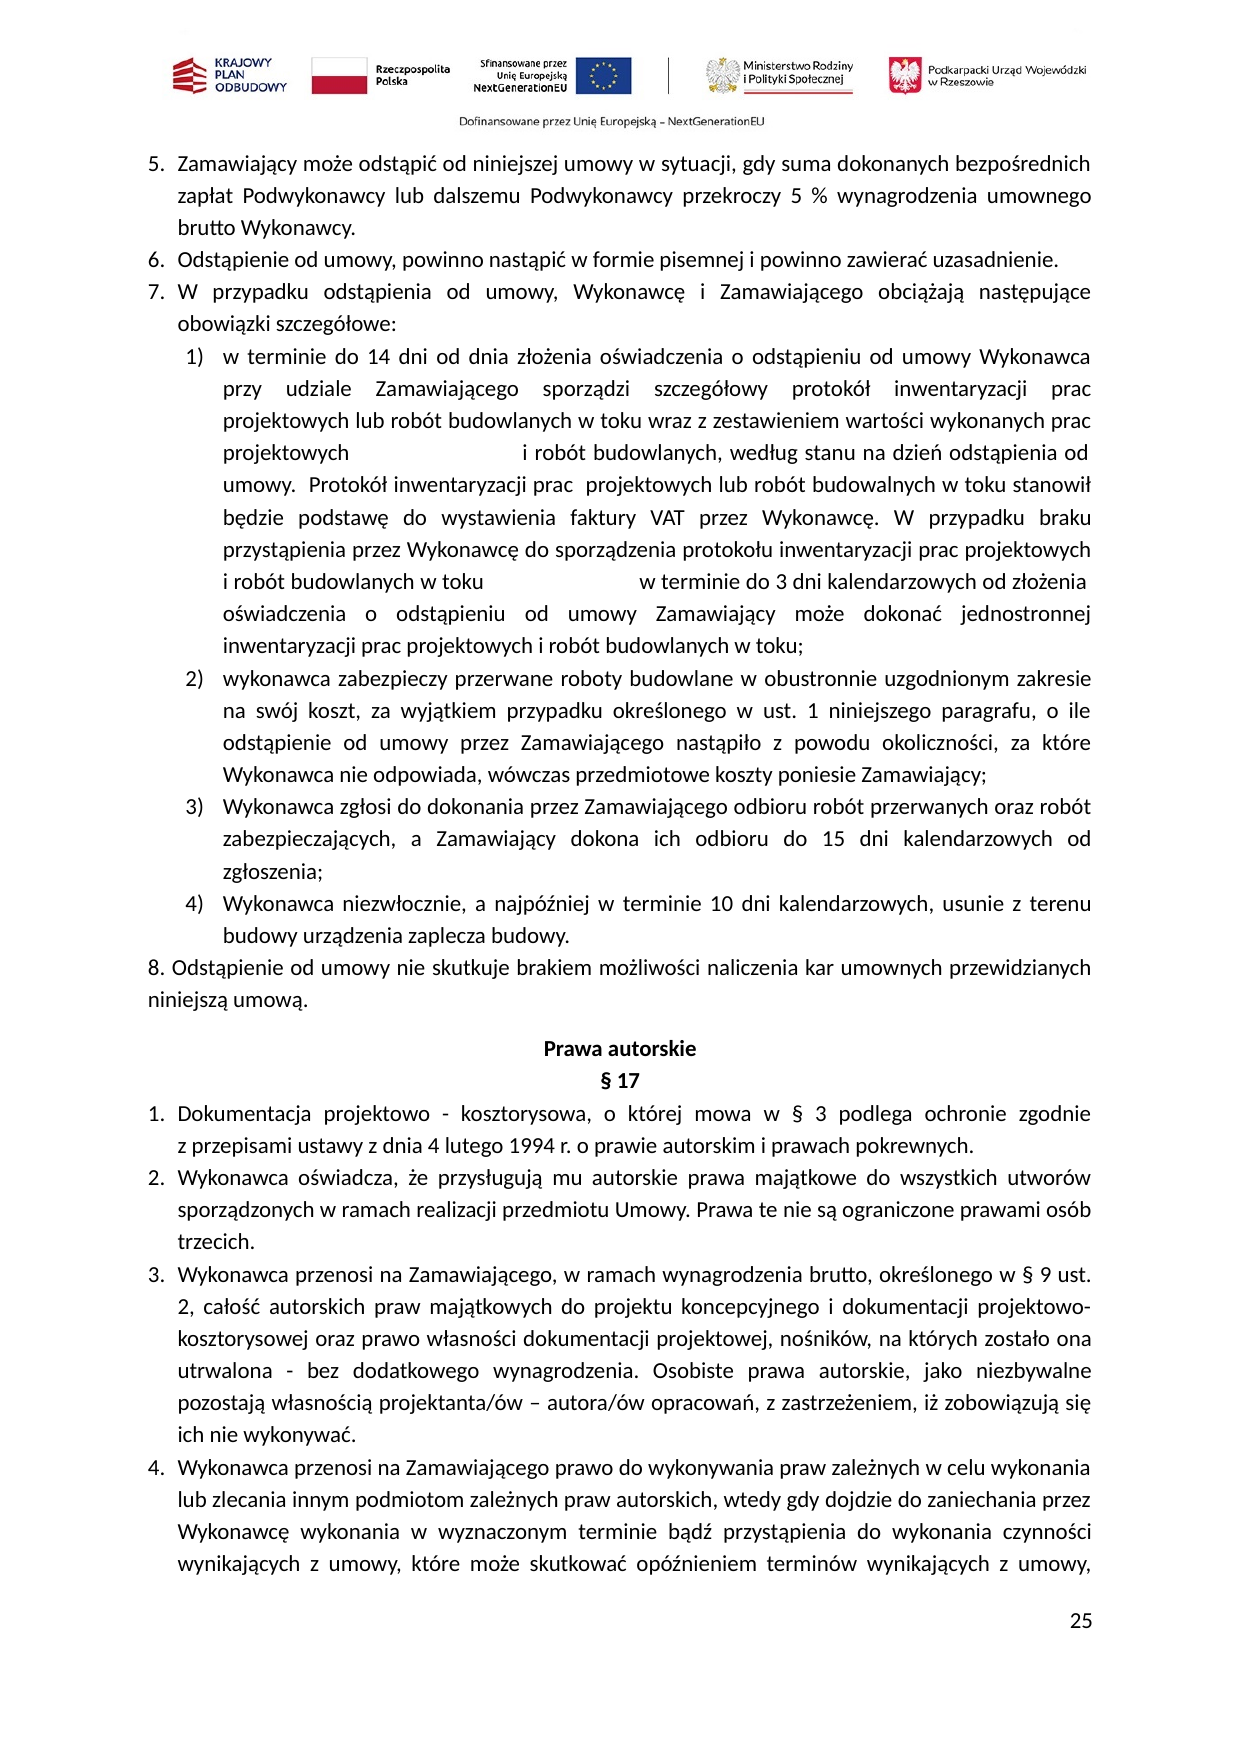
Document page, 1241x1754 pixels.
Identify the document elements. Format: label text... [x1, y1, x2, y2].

list Wykonawca zgłosi do dokonania przez Zamawiającego odbioru robót przerwanych oraz robót zabezpieczających, a Zamawiający dokona ich odbioru do 15 dni kalendarzowych od zgłoszenia; [185, 792, 1093, 885]
list Wykonawca oświadcza, że przysługują mu autorskie prawa majątkowe do wszystkich utworów sporządzonych w ramach realizacji przedmiotu Umowy. Prawa te nie są ograniczone prawami osób trzecich. [148, 1163, 1093, 1256]
list Odstąpienie od umowy, powinno nastąpić w formie pisemnej i powinno zawierać uzasadnienie. [148, 245, 1093, 273]
list Zamawiający może odstąpić od niniejszej umowy w sytuacji, gdy suma dokonanych bezpośrednich zapłat Podwykonawcy lub dalszemu Podwykonawcy przekroczy 5 % wynagrodzenia umownego brutto Wykonawcy. [148, 149, 1093, 241]
list wykonawca zabezpieczy przerwane roboty budowlane w obustronnie uzgodnionym zakresie na swój koszt, za wyjątkiem przypadku określonego w ust. 1 niniejszego paragrafu, o ile odstąpienie od umowy przez Zamawiającego nastąpiło z powodu okoliczności, za które Wykonawca nie odpowiada, wówczas przedmiotowe koszty poniesie Zamawiający; [185, 664, 1093, 788]
text 8. Odstąpienie od umowy nie skutkuje brakiem możliwości naliczenia kar umownych przewidzianych niniejszą umową. [148, 953, 1093, 1013]
list Wykonawca przenosi na Zamawiającego prawo do wykonywania praw zależnych w celu wykonania lub zlecania innym podmiotom zależnych praw autorskich, wtedy gdy dojdzie do zaniechania przez Wykonawcę wykonania w wyznaczonym terminie bądź przystąpienia do wykonania czynności wynikających z umowy, które może skutkować opóźnieniem terminów wynikających z umowy, [148, 1453, 1093, 1577]
list w terminie do 14 dni od dnia złożenia oświadczenia o odstąpieniu od umowy Wykonawca przy udziale Zamawiającego sporządzi szczegółowy protokół inwentaryzacji prac projektowych lub robót budowlanych w toku wraz z zestawieniem wartości wykonanych prac projektowych i robót budowlanych, według stanu na dzień odstąpienia od umowy. Protokół inwentaryzacji prac projektowych lub robót budowalnych w toku stanowił będzie podstawę do wystawienia faktury VAT przez Wykonawcę. W przypadku braku przystąpienia przez Wykonawcę do sporządzenia protokołu inwentaryzacji prac projektowych i robót budowlanych w toku w terminie do 3 dni kalendarzowych od złożenia oświadczenia o odstąpieniu od umowy Zamawiający może dokonać jednostronnej inwentaryzacji prac projektowych i robót budowlanych w toku; [185, 342, 1093, 659]
list W przypadku odstąpienia od umowy, Wykonawcę i Zamawiającego obciążają następujące obowiązki szczegółowe: [148, 277, 1093, 338]
list Wykonawca przenosi na Zamawiającego, w ramach wynagrodzenia brutto, określonego w § 9 ust. 2, całość autorskich praw majątkowych do projektu koncepcyjnego i dokumentacji projektowo-kosztorysowej oraz prawo własności dokumentacji projektowej, nośników, na których zostało ona utrwalona - bez dodatkowego wynagrodzenia. Osobiste prawa autorskie, jako niezbywalne pozostają własnością projektanta/ów – autora/ów opracowań, z zastrzeżeniem, iż zobowiązują się ich nie wykonywać. [148, 1260, 1093, 1449]
list Wykonawca niezwłocznie, a najpóźniej w terminie 10 dni kalendarzowych, usunie z terenu budowy urządzenia zaplecza budowy. [185, 889, 1093, 949]
list Dokumentacja projektowo - kosztorysowa, o której mowa w § 3 podlega ochronie zgodnie z przepisami ustawy z dnia 4 lutego 1994 r. o prawie autorskim i prawach pokrewnych. [148, 1099, 1093, 1159]
text Prawa autorskie [148, 1034, 1093, 1062]
text § 17 [148, 1067, 1093, 1094]
